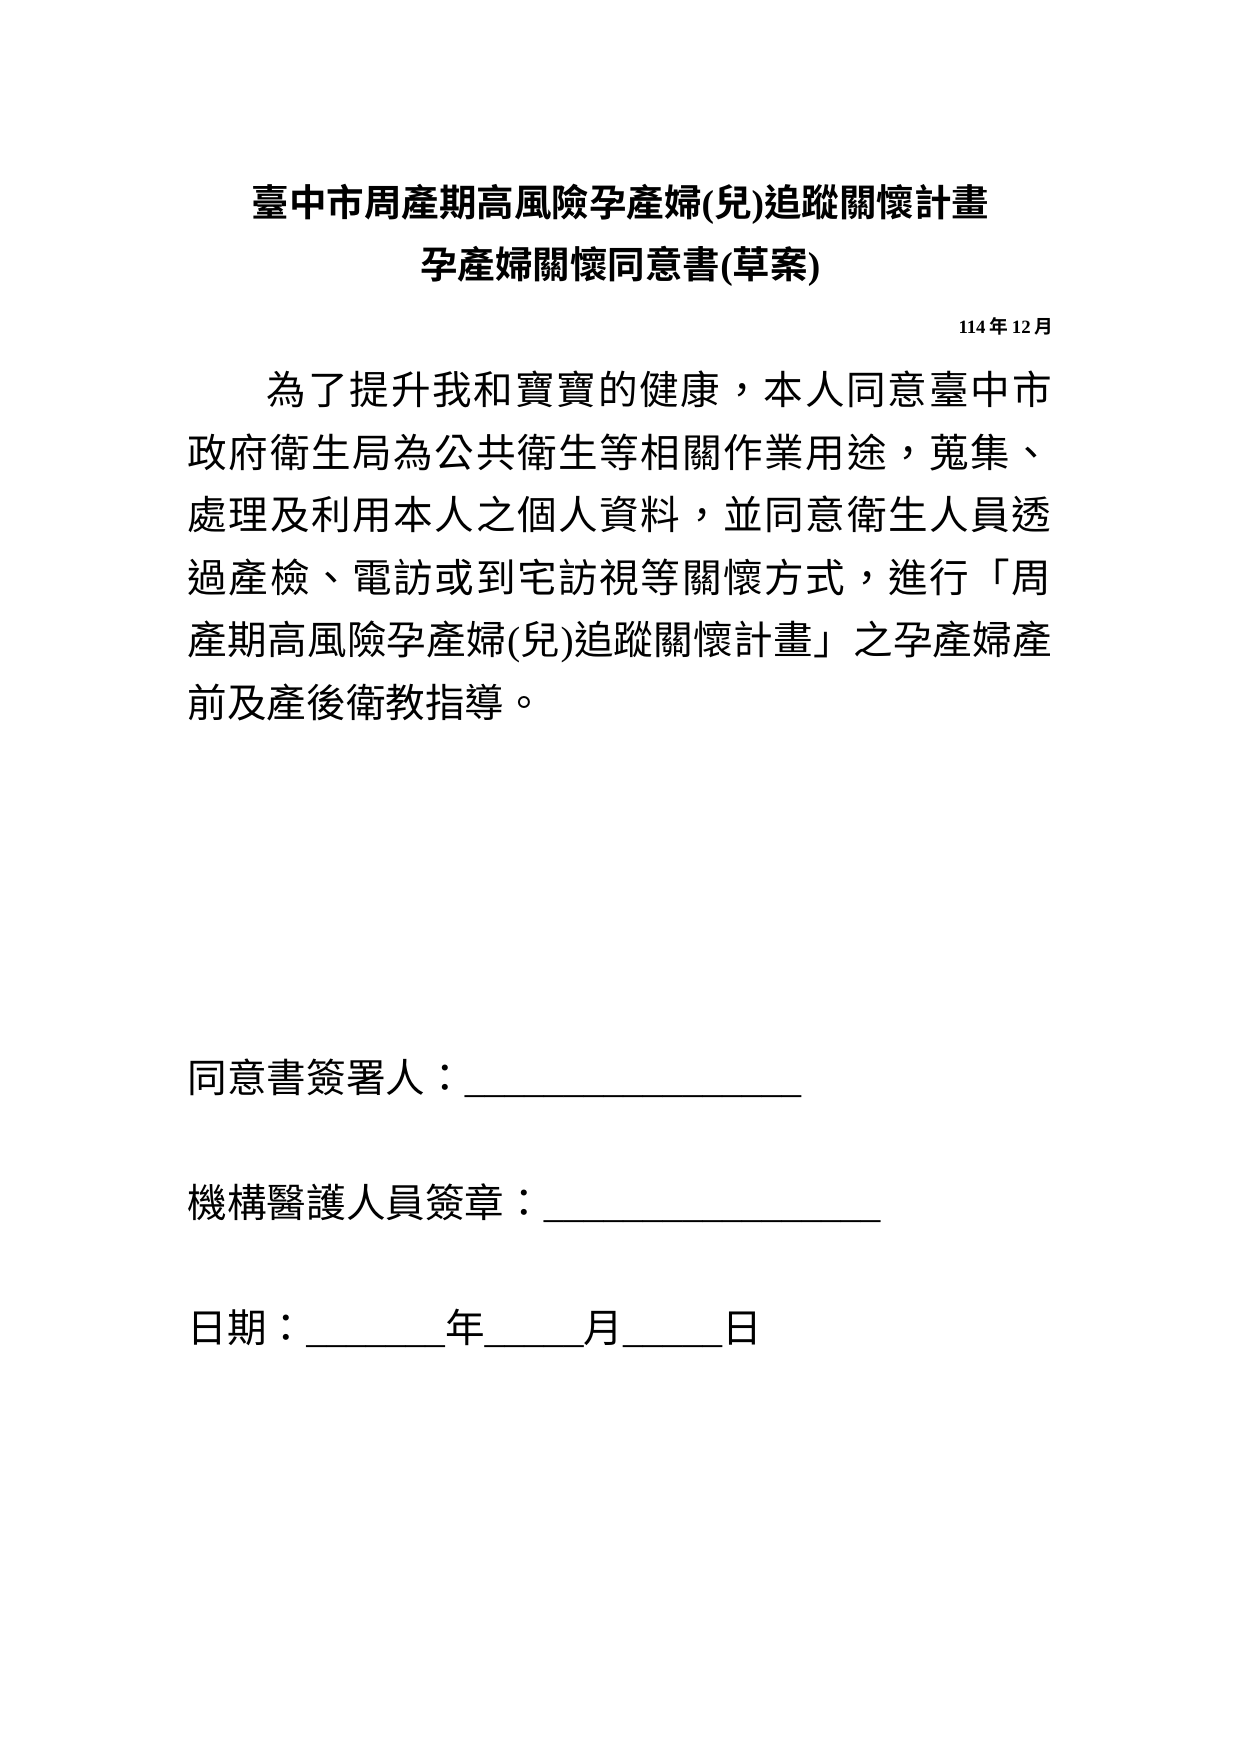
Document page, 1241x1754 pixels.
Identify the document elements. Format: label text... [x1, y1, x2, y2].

text 孕產婦關懷同意書(草案) [187, 221, 1053, 283]
text 機構醫護人員簽章：­­­­­_________________ [187, 1158, 1053, 1221]
text 日期：_______年_____月_____日 [187, 1283, 1053, 1346]
text 114年12月 [187, 283, 1053, 346]
text 為了提升我和寶寶的健康，本人同意臺中市政府衛生局為公共衛生等相關作業用途，蒐集、處理及利用本人之個人資料，並同意衛生人員透過產檢、電訪或到宅訪視等關懷方式，進行「周產期高風險孕產婦(兒)追蹤關懷計畫」之孕產婦產前及產後衛教指導。 [187, 346, 1053, 721]
text 臺中市周產期高風險孕產婦(兒)追蹤關懷計畫 [187, 158, 1053, 221]
text 同意書簽署人：_________________ [187, 1033, 1053, 1096]
